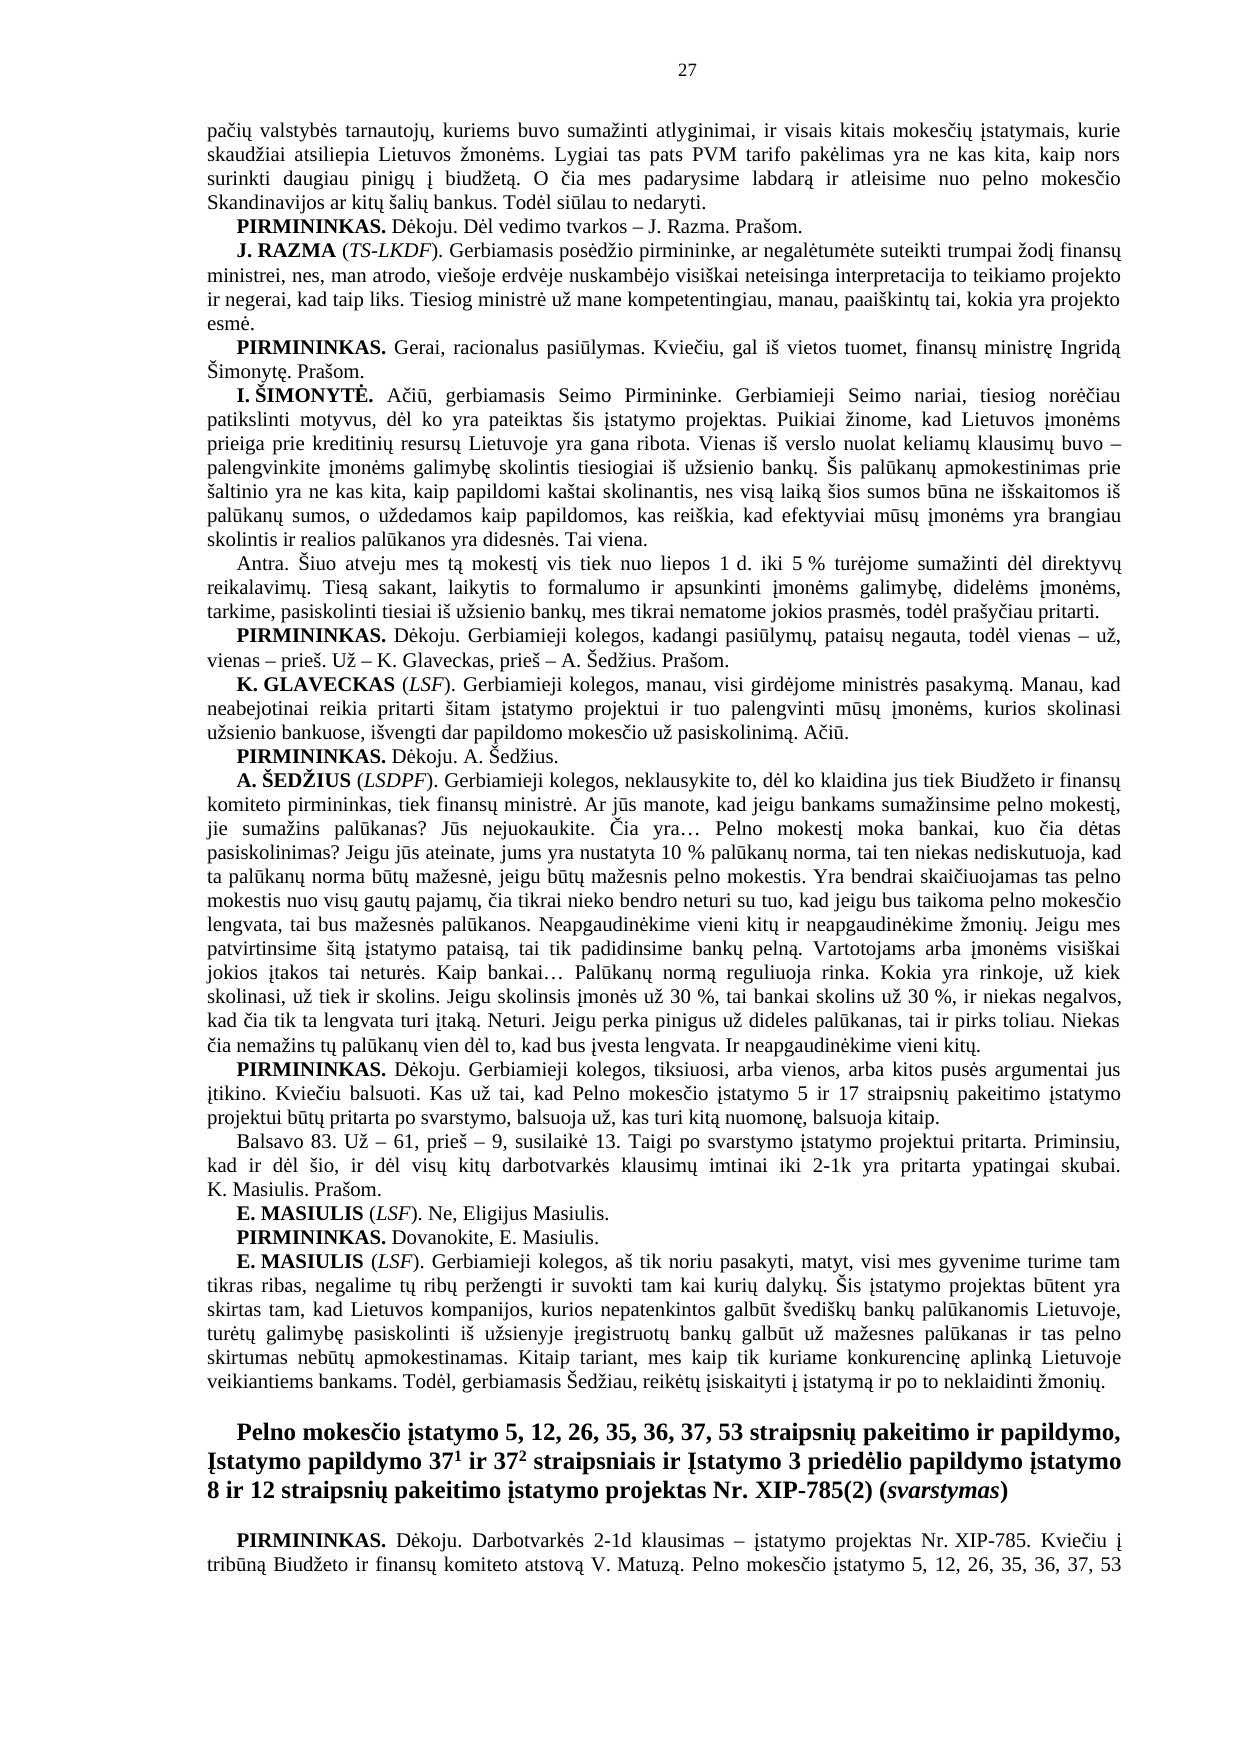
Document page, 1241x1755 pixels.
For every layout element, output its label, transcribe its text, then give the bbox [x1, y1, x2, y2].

text E. MASIULIS (LSF). Gerbiamieji kolegos, aš tik noriu pasakyti, matyt, visi mes gyvenime turime tam tikras ribas, negalime tų ribų peržengti ir suvokti tam kai kurių dalykų. Šis įstatymo projektas būtent yra skirtas tam, kad Lietuvos kompanijos, kurios nepatenkintos galbūt švediškų bankų palūkanomis Lietuvoje, turėtų galimybę pasiskolinti iš užsienyje įregistruotų bankų galbūt už mažesnes palūkanas ir tas pelno skirtumas nebūtų apmokestinamas. Kitaip tariant, mes kaip tik kuriame konkurencinę aplinką Lietuvoje veikiantiems bankams. Todėl, gerbiamasis Šedžiau, reikėtų įsiskaityti į įstatymą ir po to neklaidinti žmonių. [207, 1249, 1122, 1393]
text K. GLAVECKAS (LSF). Gerbiamieji kolegos, manau, visi girdėjome ministrės pasakymą. Manau, kad neabejotinai reikia pritarti šitam įstatymo projektui ir tuo palengvinti mūsų įmonėms, kurios skolinasi užsienio bankuose, išvengti dar papildomo mokesčio už pasiskolinimą. Ačiū. [207, 672, 1122, 744]
text E. MASIULIS (LSF). Ne, Eligijus Masiulis. [207, 1201, 1122, 1225]
text I. ŠIMONYTĖ. Ačiū, gerbiamasis Seimo Pirmininke. Gerbiamieji Seimo nariai, tiesiog norėčiau patikslinti motyvus, dėl ko yra pateiktas šis įstatymo projektas. Puikiai žinome, kad Lietuvos įmonėms prieiga prie kreditinių resursų Lietuvoje yra gana ribota. Vienas iš verslo nuolat keliamų klausimų buvo – palengvinkite įmonėms galimybę skolintis tiesiogiai iš užsienio bankų. Šis palūkanų apmokestinimas prie šaltinio yra ne kas kita, kaip papildomi kaštai skolinantis, nes visą laiką šios sumos būna ne išskaitomos iš palūkanų sumos, o uždedamos kaip papildomos, kas reiškia, kad efektyviai mūsų įmonėms yra brangiau skolintis ir realios palūkanos yra didesnės. Tai viena. [207, 383, 1122, 551]
text Pelno mokesčio įstatymo 5, 12, 26, 35, 36, 37, 53 straipsnių pakeitimo ir papildymo, Įstatymo papildymo 371 ir 372 straipsniais ir Įstatymo 3 priedėlio papildymo įstatymo 8 ir 12 straipsnių pakeitimo įstatymo projektas Nr. XIP-785(2) (svarstymas) [207, 1417, 1122, 1504]
text PIRMININKAS. Dovanokite, E. Masiulis. [207, 1225, 1122, 1249]
text PIRMININKAS. Dėkoju. Gerbiamieji kolegos, kadangi pasiūlymų, pataisų negauta, todėl vienas – už, vienas – prieš. Už – K. Glaveckas, prieš – A. Šedžius. Prašom. [207, 623, 1122, 672]
text J. RAZMA (TS-LKDF). Gerbiamasis posėdžio pirmininke, ar negalėtumėte suteikti trumpai žodį finansų ministrei, nes, man atrodo, viešoje erdvėje nuskambėjo visiškai neteisinga interpretacija to teikiamo projekto ir negerai, kad taip liks. Tiesiog ministrė už mane kompetentingiau, manau, paaiškintų tai, kokia yra projekto esmė. [207, 238, 1122, 335]
text pačių valstybės tarnautojų, kuriems buvo sumažinti atlyginimai, ir visais kitais mokesčių įstatymais, kurie skaudžiai atsiliepia Lietuvos žmonėms. Lygiai tas pats PVM tarifo pakėlimas yra ne kas kita, kaip nors surinkti daugiau pinigų į biudžetą. O čia mes padarysime labdarą ir atleisime nuo pelno mokesčio Skandinavijos ar kitų šalių bankus. Todėl siūlau to nedaryti. [207, 118, 1122, 214]
text Antra. Šiuo atveju mes tą mokestį vis tiek nuo liepos 1 d. iki 5 % turėjome sumažinti dėl direktyvų reikalavimų. Tiesą sakant, laikytis to formalumo ir apsunkinti įmonėms galimybę, didelėms įmonėms, tarkime, pasiskolinti tiesiai iš užsienio bankų, mes tikrai nematome jokios prasmės, todėl prašyčiau pritarti. [207, 551, 1122, 623]
text PIRMININKAS. Dėkoju. Gerbiamieji kolegos, tiksiuosi, arba vienos, arba kitos pusės argumentai jus įtikino. Kviečiu balsuoti. Kas už tai, kad Pelno mokesčio įstatymo 5 ir 17 straipsnių pakeitimo įstatymo projektui būtų pritarta po svarstymo, balsuoja už, kas turi kitą nuomonę, balsuoja kitaip. [207, 1057, 1122, 1129]
text PIRMININKAS. Dėkoju. Dėl vedimo tvarkos – J. Razma. Prašom. [207, 214, 1122, 238]
text Balsavo 83. Už – 61, prieš – 9, susilaikė 13. Taigi po svarstymo įstatymo projektui pritarta. Priminsiu, kad ir dėl šio, ir dėl visų kitų darbotvarkės klausimų imtinai iki 2-1k yra pritarta ypatingai skubai. K. Masiulis. Prašom. [207, 1129, 1122, 1201]
text A. ŠEDŽIUS (LSDPF). Gerbiamieji kolegos, neklausykite to, dėl ko klaidina jus tiek Biudžeto ir finansų komiteto pirmininkas, tiek finansų ministrė. Ar jūs manote, kad jeigu bankams sumažinsime pelno mokestį, jie sumažins palūkanas? Jūs nejuokaukite. Čia yra… Pelno mokestį moka bankai, kuo čia dėtas pasiskolinimas? Jeigu jūs ateinate, jums yra nustatyta 10 % palūkanų norma, tai ten niekas nediskutuoja, kad ta palūkanų norma būtų mažesnė, jeigu būtų mažesnis pelno mokestis. Yra bendrai skaičiuojamas tas pelno mokestis nuo visų gautų pajamų, čia tikrai nieko bendro neturi su tuo, kad jeigu bus taikoma pelno mokesčio lengvata, tai bus mažesnės palūkanos. Neapgaudinėkime vieni kitų ir neapgaudinėkime žmonių. Jeigu mes patvirtinsime šitą įstatymo pataisą, tai tik padidinsime bankų pelną. Vartotojams arba įmonėms visiškai jokios įtakos tai neturės. Kaip bankai… Palūkanų normą reguliuoja rinka. Kokia yra rinkoje, už kiek skolinasi, už tiek ir skolins. Jeigu skolinsis įmonės už 30 %, tai bankai skolins už 30 %, ir niekas negalvos, kad čia tik ta lengvata turi įtaką. Neturi. Jeigu perka pinigus už dideles palūkanas, tai ir pirks toliau. Niekas čia nemažins tų palūkanų vien dėl to, kad bus įvesta lengvata. Ir neapgaudinėkime vieni kitų. [207, 768, 1122, 1057]
text PIRMININKAS. Dėkoju. Darbotvarkės 2-1d klausimas – įstatymo projektas Nr. XIP-785. Kviečiu į tribūną Biudžeto ir finansų komiteto atstovą V. Matuzą. Pelno mokesčio įstatymo 5, 12, 26, 35, 36, 37, 53 [207, 1528, 1122, 1576]
text PIRMININKAS. Dėkoju. A. Šedžius. [207, 744, 1122, 768]
text PIRMININKAS. Gerai, racionalus pasiūlymas. Kviečiu, gal iš vietos tuomet, finansų ministrę Ingridą Šimonytę. Prašom. [207, 335, 1122, 383]
